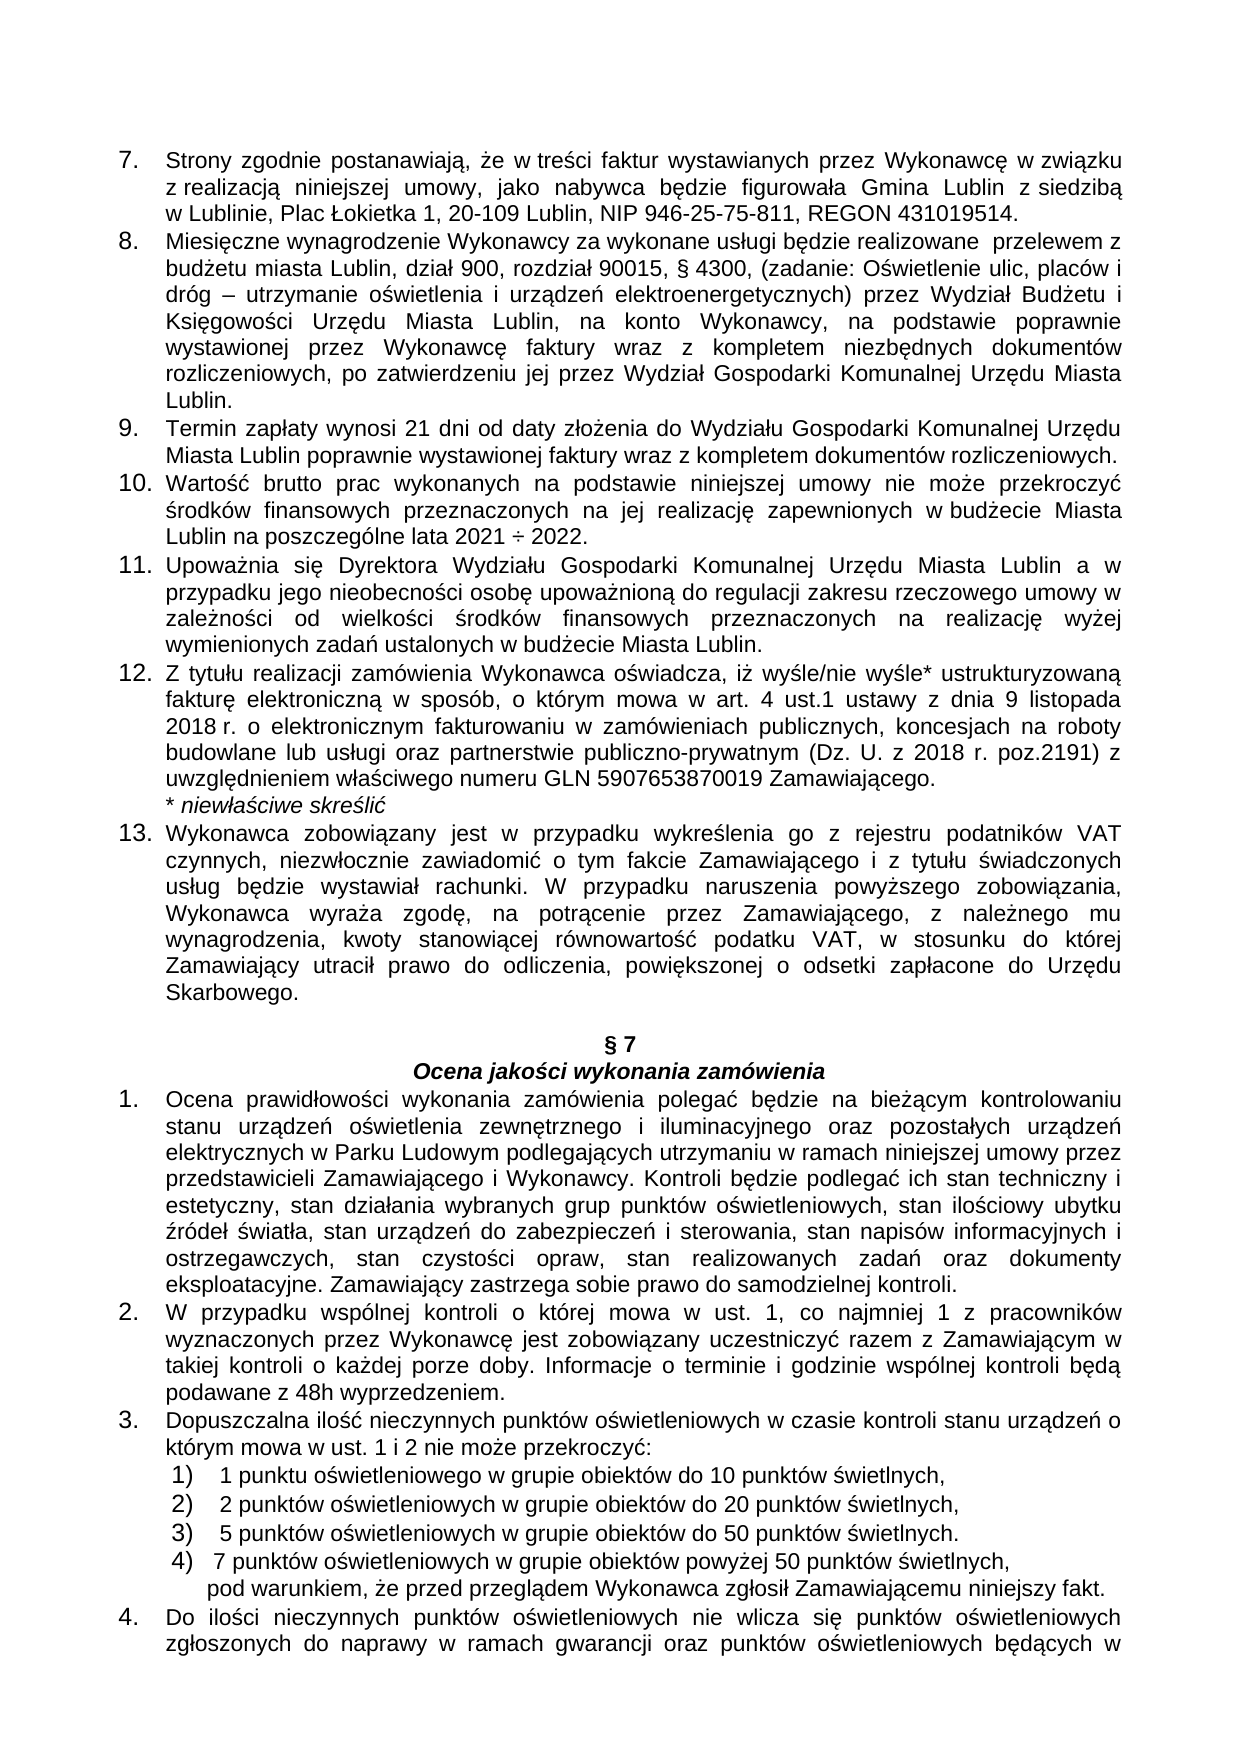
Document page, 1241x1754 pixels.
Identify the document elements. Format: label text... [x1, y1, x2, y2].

list Z tytułu realizacji zamówienia Wykonawca oświadcza, iż wyśle/nie wyśle* ustrukturyzowaną fakturę elektroniczną w sposób, o którym mowa w art. 4 ust.1 ustawy z dnia 9 listopada 2018 r. o elektronicznym fakturowaniu w zamówieniach publicznych, koncesjach na roboty budowlane lub usługi oraz partnerstwie publiczno-prywatnym (Dz. U. z 2018 r. poz.2191) z uwzględnieniem właściwego numeru GLN 5907653870019 Zamawiającego. [118, 657, 1122, 792]
list Ocena prawidłowości wykonania zamówienia polegać będzie na bieżącym kontrolowaniu stanu urządzeń oświetlenia zewnętrznego i iluminacyjnego oraz pozostałych urządzeń elektrycznych w Parku Ludowym podlegających utrzymaniu w ramach niniejszej umowy przez przedstawicieli Zamawiającego i Wykonawcy. Kontroli będzie podlegać ich stan techniczny i estetyczny, stan działania wybranych grup punktów oświetleniowych, stan ilościowy ubytku źródeł światła, stan urządzeń do zabezpieczeń i sterowania, stan napisów informacyjnych i ostrzegawczych, stan czystości opraw, stan realizowanych zadań oraz dokumenty eksploatacyjne. Zamawiający zastrzega sobie prawo do samodzielnej kontroli. [118, 1084, 1122, 1297]
list Wykonawca zobowiązany jest w przypadku wykreślenia go z rejestru podatników VAT czynnych, niezwłocznie zawiadomić o tym fakcie Zamawiającego i z tytułu świadczonych usług będzie wystawiał rachunki. W przypadku naruszenia powyższego zobowiązania, Wykonawca wyraża zgodę, na potrącenie przez Zamawiającego, z należnego mu wynagrodzenia, kwoty stanowiącej równowartość podatku VAT, w stosunku do której Zamawiający utracił prawo do odliczenia, powiększonej o odsetki zapłacone do Urzędu Skarbowego. [118, 818, 1122, 1005]
list Termin zapłaty wynosi 21 dni od daty złożenia do Wydziału Gospodarki Komunalnej Urzędu Miasta Lublin poprawnie wystawionej faktury wraz z kompletem dokumentów rozliczeniowych. [118, 413, 1122, 468]
list 7 punktów oświetleniowych w grupie obiektów powyżej 50 punktów świetlnych, [171, 1546, 1122, 1575]
list Dopuszczalna ilość nieczynnych punktów oświetleniowych w czasie kontroli stanu urządzeń o którym mowa w ust. 1 i 2 nie może przekroczyć: [118, 1405, 1122, 1460]
list Strony zgodnie postanawiają, że w treści faktur wystawianych przez Wykonawcę w związku z realizacją niniejszej umowy, jako nabywca będzie figurowała Gmina Lublin z siedzibą w Lublinie, Plac Łokietka 1, 20-109 Lublin, NIP 946-25-75-811, REGON 431019514. [118, 145, 1122, 226]
list Wartość brutto prac wykonanych na podstawie niniejszej umowy nie może przekroczyć środków finansowych przeznaczonych na jej realizację zapewnionych w budżecie Miasta Lublin na poszczególne lata 2021 ÷ 2022. [118, 468, 1122, 550]
text Ocena jakości wykonania zamówienia [118, 1058, 1122, 1084]
list Upoważnia się Dyrektora Wydziału Gospodarki Komunalnej Urzędu Miasta Lublin a w przypadku jego nieobecności osobę upoważnioną do regulacji zakresu rzeczowego umowy w zależności od wielkości środków finansowych przeznaczonych na realizację wyżej wymienionych zadań ustalonych w budżecie Miasta Lublin. [118, 550, 1122, 657]
text § 7 [118, 1031, 1122, 1058]
list pod warunkiem, że przed przeglądem Wykonawca zgłosił Zamawiającemu niniejszy fakt. [171, 1575, 1122, 1601]
list 5 punktów oświetleniowych w grupie obiektów do 50 punktów świetlnych. [171, 1518, 1122, 1546]
list 1 punktu oświetleniowego w grupie obiektów do 10 punktów świetlnych, [171, 1460, 1122, 1489]
list Do ilości nieczynnych punktów oświetleniowych nie wlicza się punktów oświetleniowych zgłoszonych do naprawy w ramach gwarancji oraz punktów oświetleniowych będących w [118, 1601, 1122, 1657]
list 2 punktów oświetleniowych w grupie obiektów do 20 punktów świetlnych, [171, 1489, 1122, 1518]
list Miesięczne wynagrodzenie Wykonawcy za wykonane usługi będzie realizowane przelewem z budżetu miasta Lublin, dział 900, rozdział 90015, § 4300, (zadanie: Oświetlenie ulic, placów i dróg – utrzymanie oświetlenia i urządzeń elektroenergetycznych) przez Wydział Budżetu i Księgowości Urzędu Miasta Lublin, na konto Wykonawcy, na podstawie poprawnie wystawionej przez Wykonawcę faktury wraz z kompletem niezbędnych dokumentów rozliczeniowych, po zatwierdzeniu jej przez Wydział Gospodarki Komunalnej Urzędu Miasta Lublin. [118, 226, 1122, 413]
list W przypadku wspólnej kontroli o której mowa w ust. 1, co najmniej 1 z pracowników wyznaczonych przez Wykonawcę jest zobowiązany uczestniczyć razem z Zamawiającym w takiej kontroli o każdej porze doby. Informacje o terminie i godzinie wspólnej kontroli będą podawane z 48h wyprzedzeniem. [118, 1297, 1122, 1405]
list * niewłaściwe skreślić [118, 792, 1122, 818]
